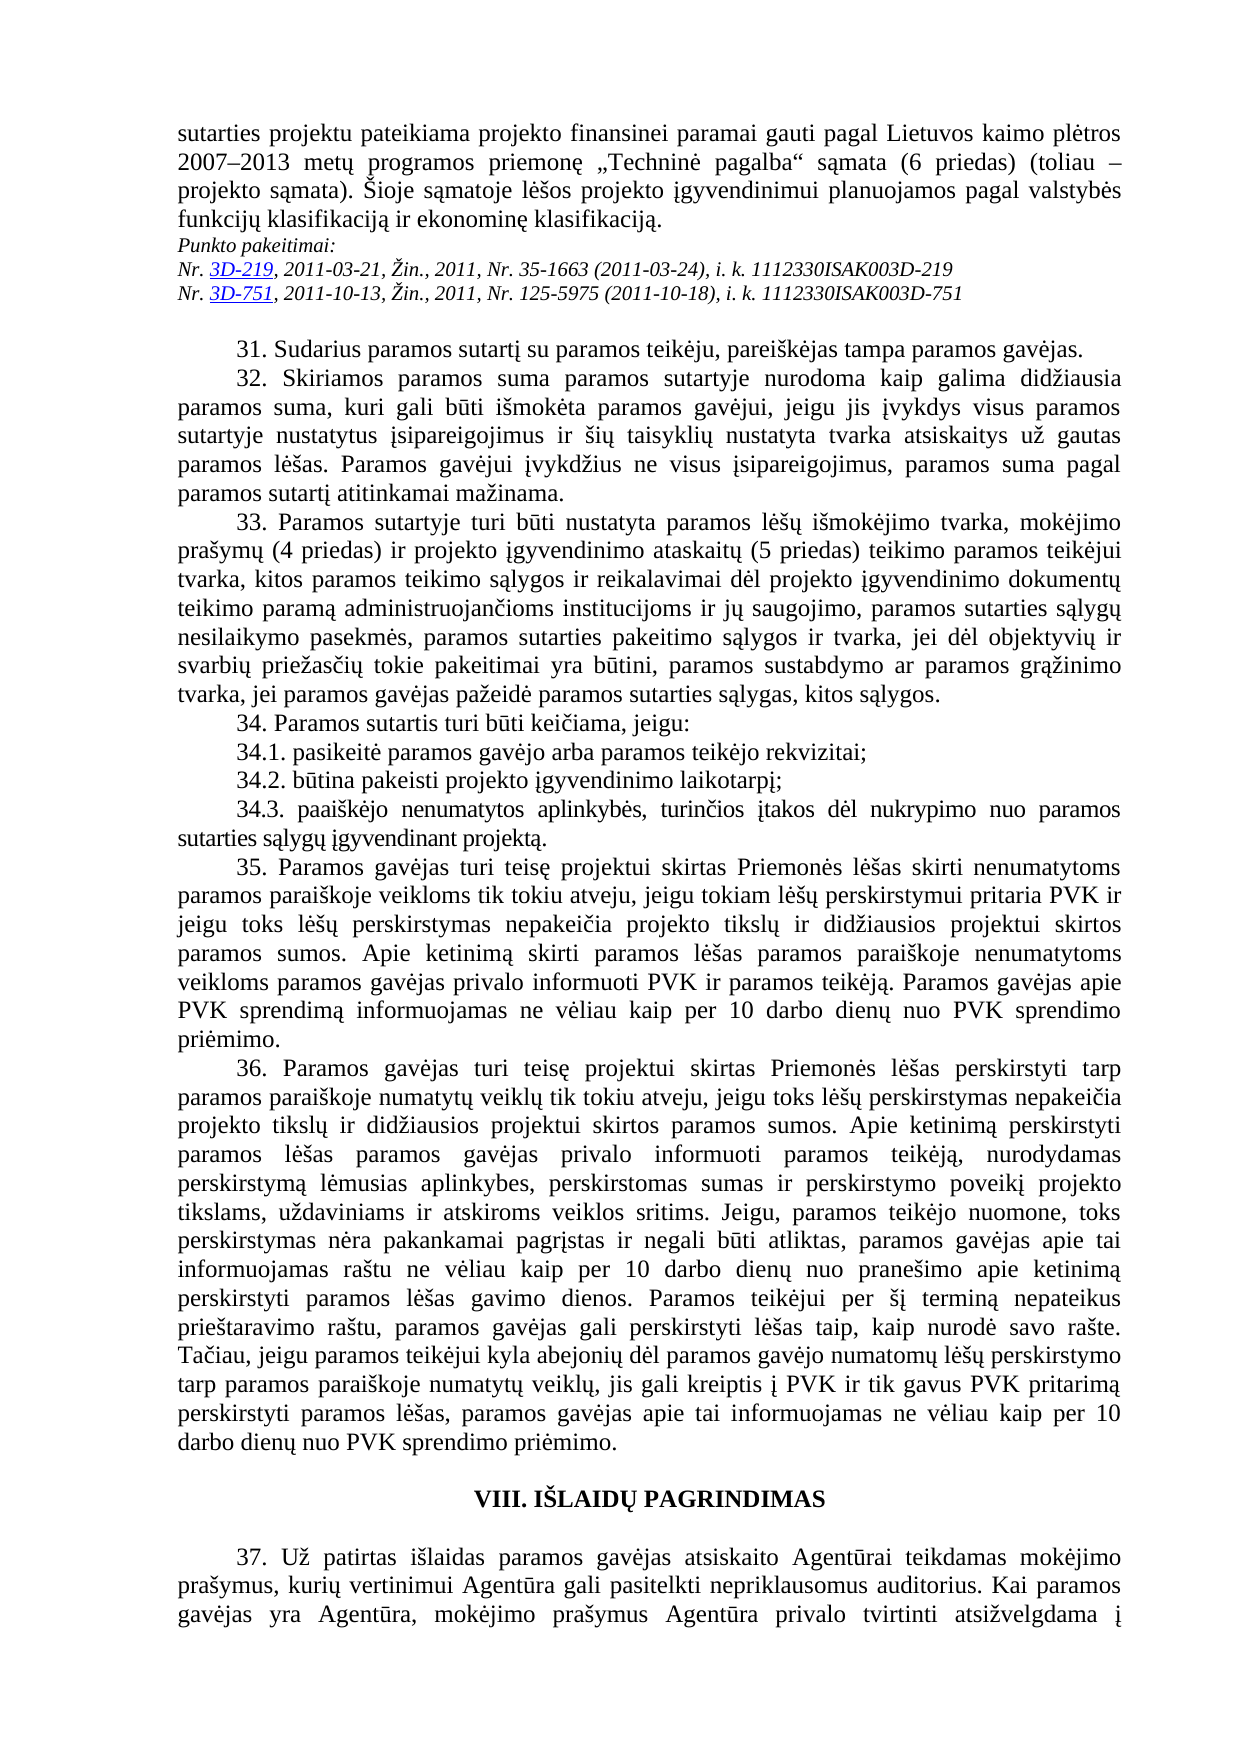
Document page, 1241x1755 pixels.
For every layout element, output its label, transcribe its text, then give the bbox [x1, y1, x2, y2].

text Nr. 3D-751, 2011-10-13, Žin., 2011, Nr. 125-5975 (2011-10-18), i. k. 1112330ISAK003D-751 [177, 281, 1122, 305]
text sutarties projektu pateikiama projekto finansinei paramai gauti pagal Lietuvos kaimo plėtros 2007–2013 metų programos priemonę „Techninė pagalba“ sąmata (6 priedas) (toliau – projekto sąmata). Šioje sąmatoje lėšos projekto įgyvendinimui planuojamos pagal valstybės funkcijų klasifikaciją ir ekonominę klasifikaciją. [177, 118, 1122, 233]
text 36. Paramos gavėjas turi teisę projektui skirtas Priemonės lėšas perskirstyti tarp paramos paraiškoje numatytų veiklų tik tokiu atveju, jeigu toks lėšų perskirstymas nepakeičia projekto tikslų ir didžiausios projektui skirtos paramos sumos. Apie ketinimą perskirstyti paramos lėšas paramos gavėjas privalo informuoti paramos teikėją, nurodydamas perskirstymą lėmusias aplinkybes, perskirstomas sumas ir perskirstymo poveikį projekto tikslams, uždaviniams ir atskiroms veiklos sritims. Jeigu, paramos teikėjo nuomone, toks perskirstymas nėra pakankamai pagrįstas ir negali būti atliktas, paramos gavėjas apie tai informuojamas raštu ne vėliau kaip per 10 darbo dienų nuo pranešimo apie ketinimą perskirstyti paramos lėšas gavimo dienos. Paramos teikėjui per šį terminą nepateikus prieštaravimo raštu, paramos gavėjas gali perskirstyti lėšas taip, kaip nurodė savo rašte. Tačiau, jeigu paramos teikėjui kyla abejonių dėl paramos gavėjo numatomų lėšų perskirstymo tarp paramos paraiškoje numatytų veiklų, jis gali kreiptis į PVK ir tik gavus PVK pritarimą perskirstyti paramos lėšas, paramos gavėjas apie tai informuojamas ne vėliau kaip per 10 darbo dienų nuo PVK sprendimo priėmimo. [177, 1053, 1122, 1455]
text 34. Paramos sutartis turi būti keičiama, jeigu: [177, 708, 1122, 737]
text 37. Už patirtas išlaidas paramos gavėjas atsiskaito Agentūrai teikdamas mokėjimo prašymus, kurių vertinimui Agentūra gali pasitelkti nepriklausomus auditorius. Kai paramos gavėjas yra Agentūra, mokėjimo prašymus Agentūra privalo tvirtinti atsižvelgdama į [177, 1542, 1122, 1628]
text Punkto pakeitimai: [177, 233, 1122, 257]
text 33. Paramos sutartyje turi būti nustatyta paramos lėšų išmokėjimo tvarka, mokėjimo prašymų (4 priedas) ir projekto įgyvendinimo ataskaitų (5 priedas) teikimo paramos teikėjui tvarka, kitos paramos teikimo sąlygos ir reikalavimai dėl projekto įgyvendinimo dokumentų teikimo paramą administruojančioms institucijoms ir jų saugojimo, paramos sutarties sąlygų nesilaikymo pasekmės, paramos sutarties pakeitimo sąlygos ir tvarka, jei dėl objektyvių ir svarbių priežasčių tokie pakeitimai yra būtini, paramos sustabdymo ar paramos grąžinimo tvarka, jei paramos gavėjas pažeidė paramos sutarties sąlygas, kitos sąlygos. [177, 507, 1122, 708]
text 35. Paramos gavėjas turi teisę projektui skirtas Priemonės lėšas skirti nenumatytoms paramos paraiškoje veikloms tik tokiu atveju, jeigu tokiam lėšų perskirstymui pritaria PVK ir jeigu toks lėšų perskirstymas nepakeičia projekto tikslų ir didžiausios projektui skirtos paramos sumos. Apie ketinimą skirti paramos lėšas paramos paraiškoje nenumatytoms veikloms paramos gavėjas privalo informuoti PVK ir paramos teikėją. Paramos gavėjas apie PVK sprendimą informuojamas ne vėliau kaip per 10 darbo dienų nuo PVK sprendimo priėmimo. [177, 852, 1122, 1053]
text 34.2. būtina pakeisti projekto įgyvendinimo laikotarpį; [177, 765, 1122, 794]
text 32. Skiriamos paramos suma paramos sutartyje nurodoma kaip galima didžiausia paramos suma, kuri gali būti išmokėta paramos gavėjui, jeigu jis įvykdys visus paramos sutartyje nustatytus įsipareigojimus ir šių taisyklių nustatyta tvarka atsiskaitys už gautas paramos lėšas. Paramos gavėjui įvykdžius ne visus įsipareigojimus, paramos suma pagal paramos sutartį atitinkamai mažinama. [177, 363, 1122, 507]
text VIII. IŠLAIDŲ PAGRINDIMAS [177, 1484, 1122, 1513]
text Nr. 3D-219, 2011-03-21, Žin., 2011, Nr. 35-1663 (2011-03-24), i. k. 1112330ISAK003D-219 [177, 257, 1122, 281]
text 31. Sudarius paramos sutartį su paramos teikėju, pareiškėjas tampa paramos gavėjas. [177, 334, 1122, 363]
text 34.1. pasikeitė paramos gavėjo arba paramos teikėjo rekvizitai; [177, 737, 1122, 765]
text 34.3. paaiškėjo nenumatytos aplinkybės, turinčios įtakos dėl nukrypimo nuo paramos sutarties sąlygų įgyvendinant projektą. [177, 794, 1122, 852]
